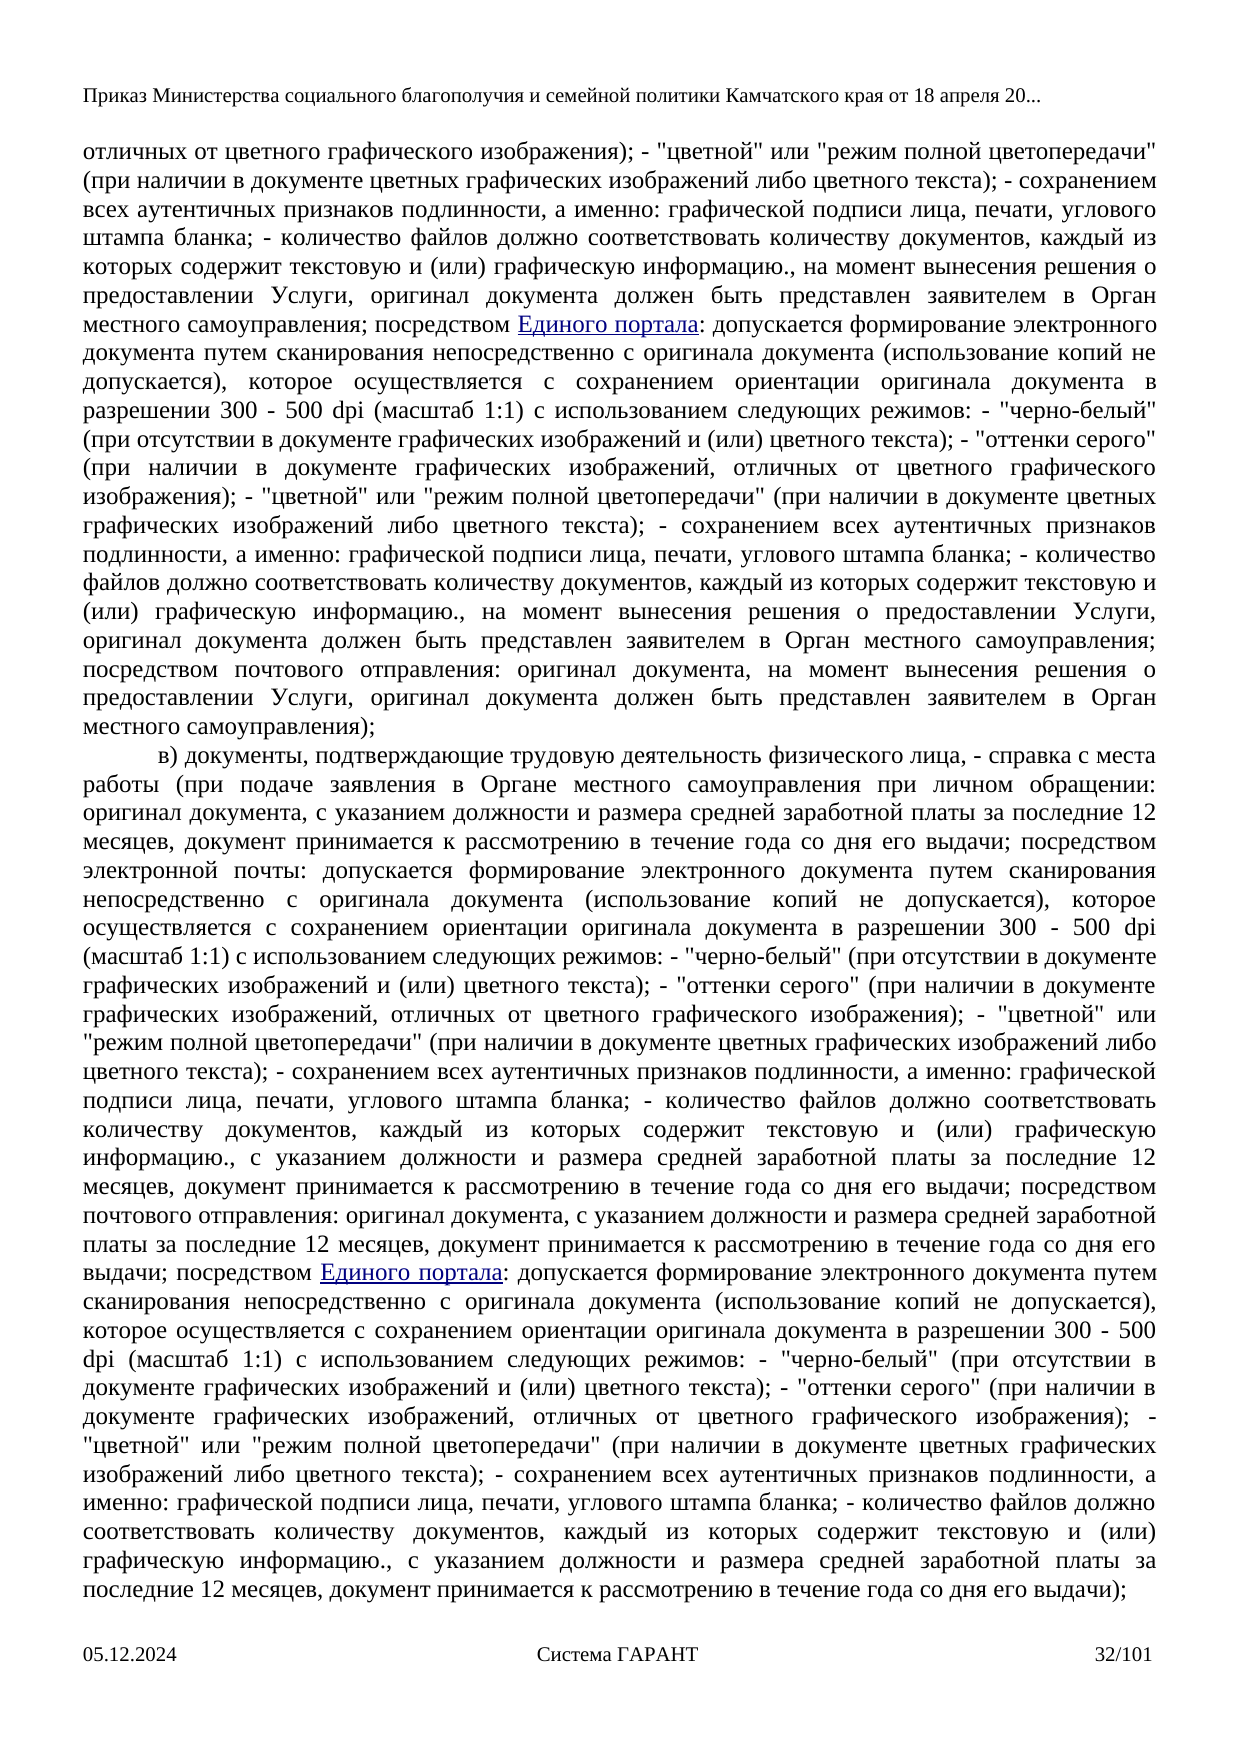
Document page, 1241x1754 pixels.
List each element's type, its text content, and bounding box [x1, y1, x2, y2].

text отличных от цветного графического изображения); - "цветной" или "режим полной цветопередачи" (при наличии в документе цветных графических изображений либо цветного текста); - сохранением всех аутентичных признаков подлинности, а именно: графической подписи лица, печати, углового штампа бланка; - количество файлов должно соответствовать количеству документов, каждый из которых содержит текстовую и (или) графическую информацию., на момент вынесения решения о предоставлении Услуги, оригинал документа должен быть представлен заявителем в Орган местного самоуправления; посредством Единого портала: допускается формирование электронного документа путем сканирования непосредственно с оригинала документа (использование копий не допускается), которое осуществляется с сохранением ориентации оригинала документа в разрешении 300 - 500 dpi (масштаб 1:1) с использованием следующих режимов: - "черно-белый" (при отсутствии в документе графических изображений и (или) цветного текста); - "оттенки серого" (при наличии в документе графических изображений, отличных от цветного графического изображения); - "цветной" или "режим полной цветопередачи" (при наличии в документе цветных графических изображений либо цветного текста); - сохранением всех аутентичных признаков подлинности, а именно: графической подписи лица, печати, углового штампа бланка; - количество файлов должно соответствовать количеству документов, каждый из которых содержит текстовую и (или) графическую информацию., на момент вынесения решения о предоставлении Услуги, оригинал документа должен быть представлен заявителем в Орган местного самоуправления; посредством почтового отправления: оригинал документа, на момент вынесения решения о предоставлении Услуги, оригинал документа должен быть представлен заявителем в Орган местного самоуправления); [83, 136, 1157, 740]
text в) документы, подтверждающие трудовую деятельность физического лица, - справка с места работы (при подаче заявления в Органе местного самоуправления при личном обращении: оригинал документа, с указанием должности и размера средней заработной платы за последние 12 месяцев, документ принимается к рассмотрению в течение года со дня его выдачи; посредством электронной почты: допускается формирование электронного документа путем сканирования непосредственно с оригинала документа (использование копий не допускается), которое осуществляется с сохранением ориентации оригинала документа в разрешении 300 - 500 dpi (масштаб 1:1) с использованием следующих режимов: - "черно-белый" (при отсутствии в документе графических изображений и (или) цветного текста); - "оттенки серого" (при наличии в документе графических изображений, отличных от цветного графического изображения); - "цветной" или "режим полной цветопередачи" (при наличии в документе цветных графических изображений либо цветного текста); - сохранением всех аутентичных признаков подлинности, а именно: графической подписи лица, печати, углового штампа бланка; - количество файлов должно соответствовать количеству документов, каждый из которых содержит текстовую и (или) графическую информацию., с указанием должности и размера средней заработной платы за последние 12 месяцев, документ принимается к рассмотрению в течение года со дня его выдачи; посредством почтового отправления: оригинал документа, с указанием должности и размера средней заработной платы за последние 12 месяцев, документ принимается к рассмотрению в течение года со дня его выдачи; посредством Единого портала: допускается формирование электронного документа путем сканирования непосредственно с оригинала документа (использование копий не допускается), которое осуществляется с сохранением ориентации оригинала документа в разрешении 300 - 500 dpi (масштаб 1:1) с использованием следующих режимов: - "черно-белый" (при отсутствии в документе графических изображений и (или) цветного текста); - "оттенки серого" (при наличии в документе графических изображений, отличных от цветного графического изображения); - "цветной" или "режим полной цветопередачи" (при наличии в документе цветных графических изображений либо цветного текста); - сохранением всех аутентичных признаков подлинности, а именно: графической подписи лица, печати, углового штампа бланка; - количество файлов должно соответствовать количеству документов, каждый из которых содержит текстовую и (или) графическую информацию., с указанием должности и размера средней заработной платы за последние 12 месяцев, документ принимается к рассмотрению в течение года со дня его выдачи); [83, 740, 1157, 1602]
